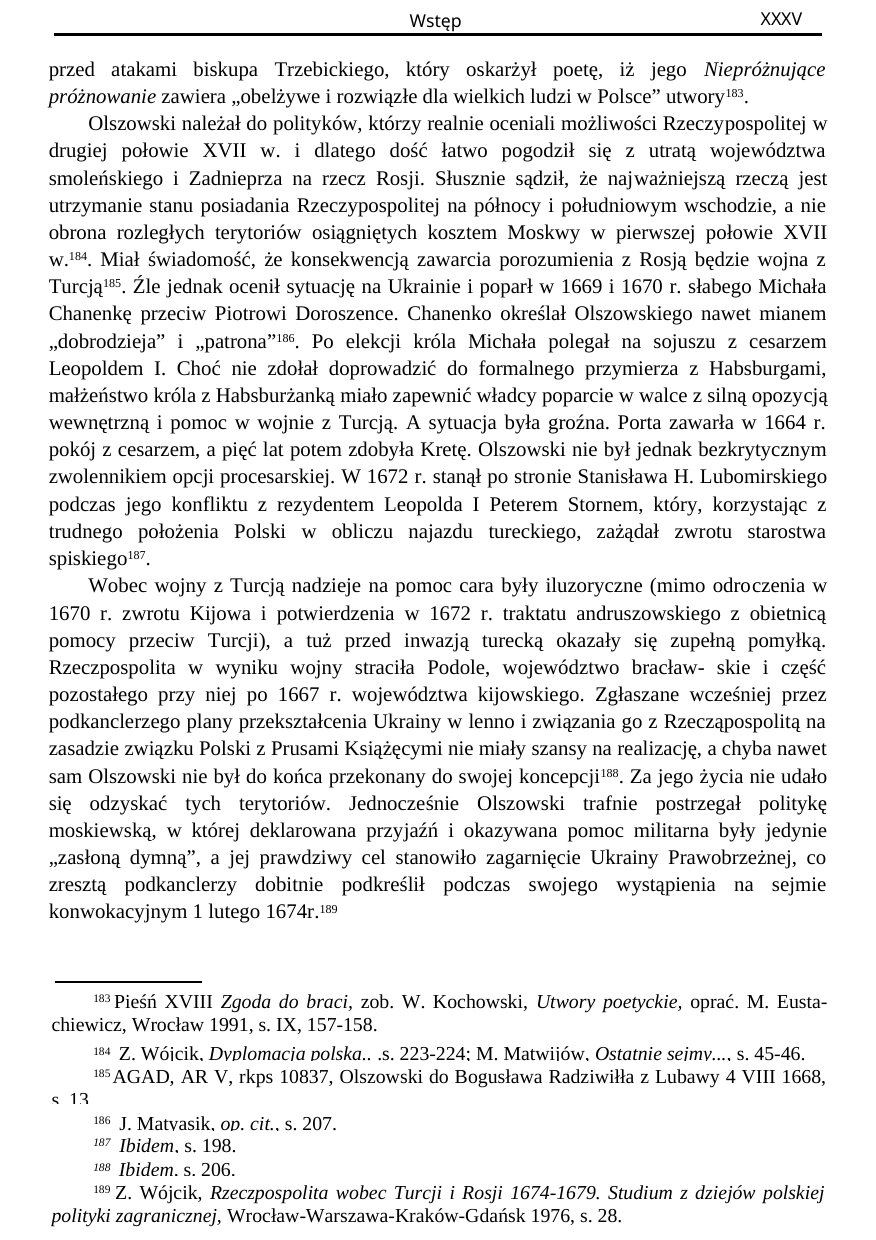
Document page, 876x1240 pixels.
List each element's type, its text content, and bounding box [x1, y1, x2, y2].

text Olszowski należał do polityków, którzy realnie oceniali możliwości Rzeczy­pospolitej w drugiej połowie XVII w. i dlatego dość łatwo pogodził się z utratą województwa smoleńskiego i Zadnieprza na rzecz Rosji. Słusznie sądził, że naj­ważniejszą rzeczą jest utrzymanie stanu posiadania Rzeczypospolitej na północy i południowym wschodzie, a nie obrona rozległych terytoriów osiągniętych kosz­tem Moskwy w pierwszej połowie XVII w.184. Miał świadomość, że konsekwencją zawarcia porozumienia z Rosją będzie wojna z Turcją185. Źle jednak ocenił sytu­ację na Ukrainie i poparł w 1669 i 1670 r. słabego Michała Chanenkę przeciw Pio­trowi Doroszence. Chanenko określał Olszowskiego nawet mianem „dobrodzieja” i „patrona”186. Po elekcji króla Michała polegał na sojuszu z cesarzem Leopoldem I. Choć nie zdołał doprowadzić do formalnego przymierza z Habsburgami, małżeń­stwo króla z Habsburżanką miało zapewnić władcy poparcie w walce z silną opozy­cją wewnętrzną i pomoc w wojnie z Turcją. A sytuacja była groźna. Porta zawarła w 1664 r. pokój z cesarzem, a pięć lat potem zdobyła Kretę. Olszowski nie był jednak bezkrytycznym zwolennikiem opcji procesarskiej. W 1672 r. stanął po stro­nie Stanisława H. Lubomirskiego podczas jego konfliktu z rezydentem Leopolda I Peterem Stornem, który, korzystając z trudnego położenia Polski w obliczu najazdu tureckiego, zażądał zwrotu starostwa spiskiego187. [48, 111, 827, 570]
text 184 Z. Wójcik, Dyplomacja polska.. .s. 223-224; M. Matwijów, Ostatnie sejmy..., s. 45-46. [51, 1042, 827, 1061]
text 186 J. Matyasik, op. cit., s. 207. [51, 1112, 827, 1130]
text XXXV [760, 6, 825, 30]
text przed atakami biskupa Trzebickiego, który oskarżył poetę, iż jego Niepróżnujące próżnowanie zawiera „obelżywe i rozwiązłe dla wielkich ludzi w Polsce” utwory183. [48, 57, 827, 108]
text 189 Z. Wójcik, Rzeczpospolita wobec Turcji i Rosji 1674-1679. Studium z dziejów polskiej polityki zagranicznej, Wrocław-Warszawa-Kraków-Gdańsk 1976, s. 28. [51, 1181, 827, 1227]
text 185 AGAD, AR V, rkps 10837, Olszowski do Bogusława Radziwiłła z Lubawy 4 VIII 1668, s. 13. [51, 1065, 827, 1103]
text 188 Ibidem, s. 206. [51, 1158, 827, 1175]
text Wobec wojny z Turcją nadzieje na pomoc cara były iluzoryczne (mimo odro­czenia w 1670 r. zwrotu Kijowa i potwierdzenia w 1672 r. traktatu andruszowskiego z obietnicą pomocy przeciw Turcji), a tuż przed inwazją turecką okazały się zupełną pomyłką. Rzeczpospolita w wyniku wojny straciła Podole, województwo bracław- skie i część pozostałego przy niej po 1667 r. województwa kijowskiego. Zgłaszane wcześniej przez podkanclerzego plany przekształcenia Ukrainy w lenno i związania go z Rzecząpospolitą na zasadzie związku Polski z Prusami Książęcymi nie miały szansy na realizację, a chyba nawet sam Olszowski nie był do końca przekonany do swojej koncepcji188. Za jego życia nie udało się odzyskać tych terytoriów. Jednocze­śnie Olszowski trafnie postrzegał politykę moskiewską, w której deklarowana przy­jaźń i okazywana pomoc militarna były jedynie „zasłoną dymną”, a jej prawdziwy cel stanowiło zagarnięcie Ukrainy Prawobrzeżnej, co zresztą podkanclerzy dobitnie podkreślił podczas swojego wystąpienia na sejmie konwokacyjnym 1 lutego 1674r.189 [48, 573, 827, 923]
text 183 Pieśń XVIII Zgoda do braci, zob. W. Kochowski, Utwory poetyckie, oprać. M. Eusta- chiewicz, Wrocław 1991, s. IX, 157-158. [51, 990, 827, 1035]
text Wstęp [409, 8, 466, 32]
text 187 Ibidem, s. 198. [51, 1134, 827, 1152]
